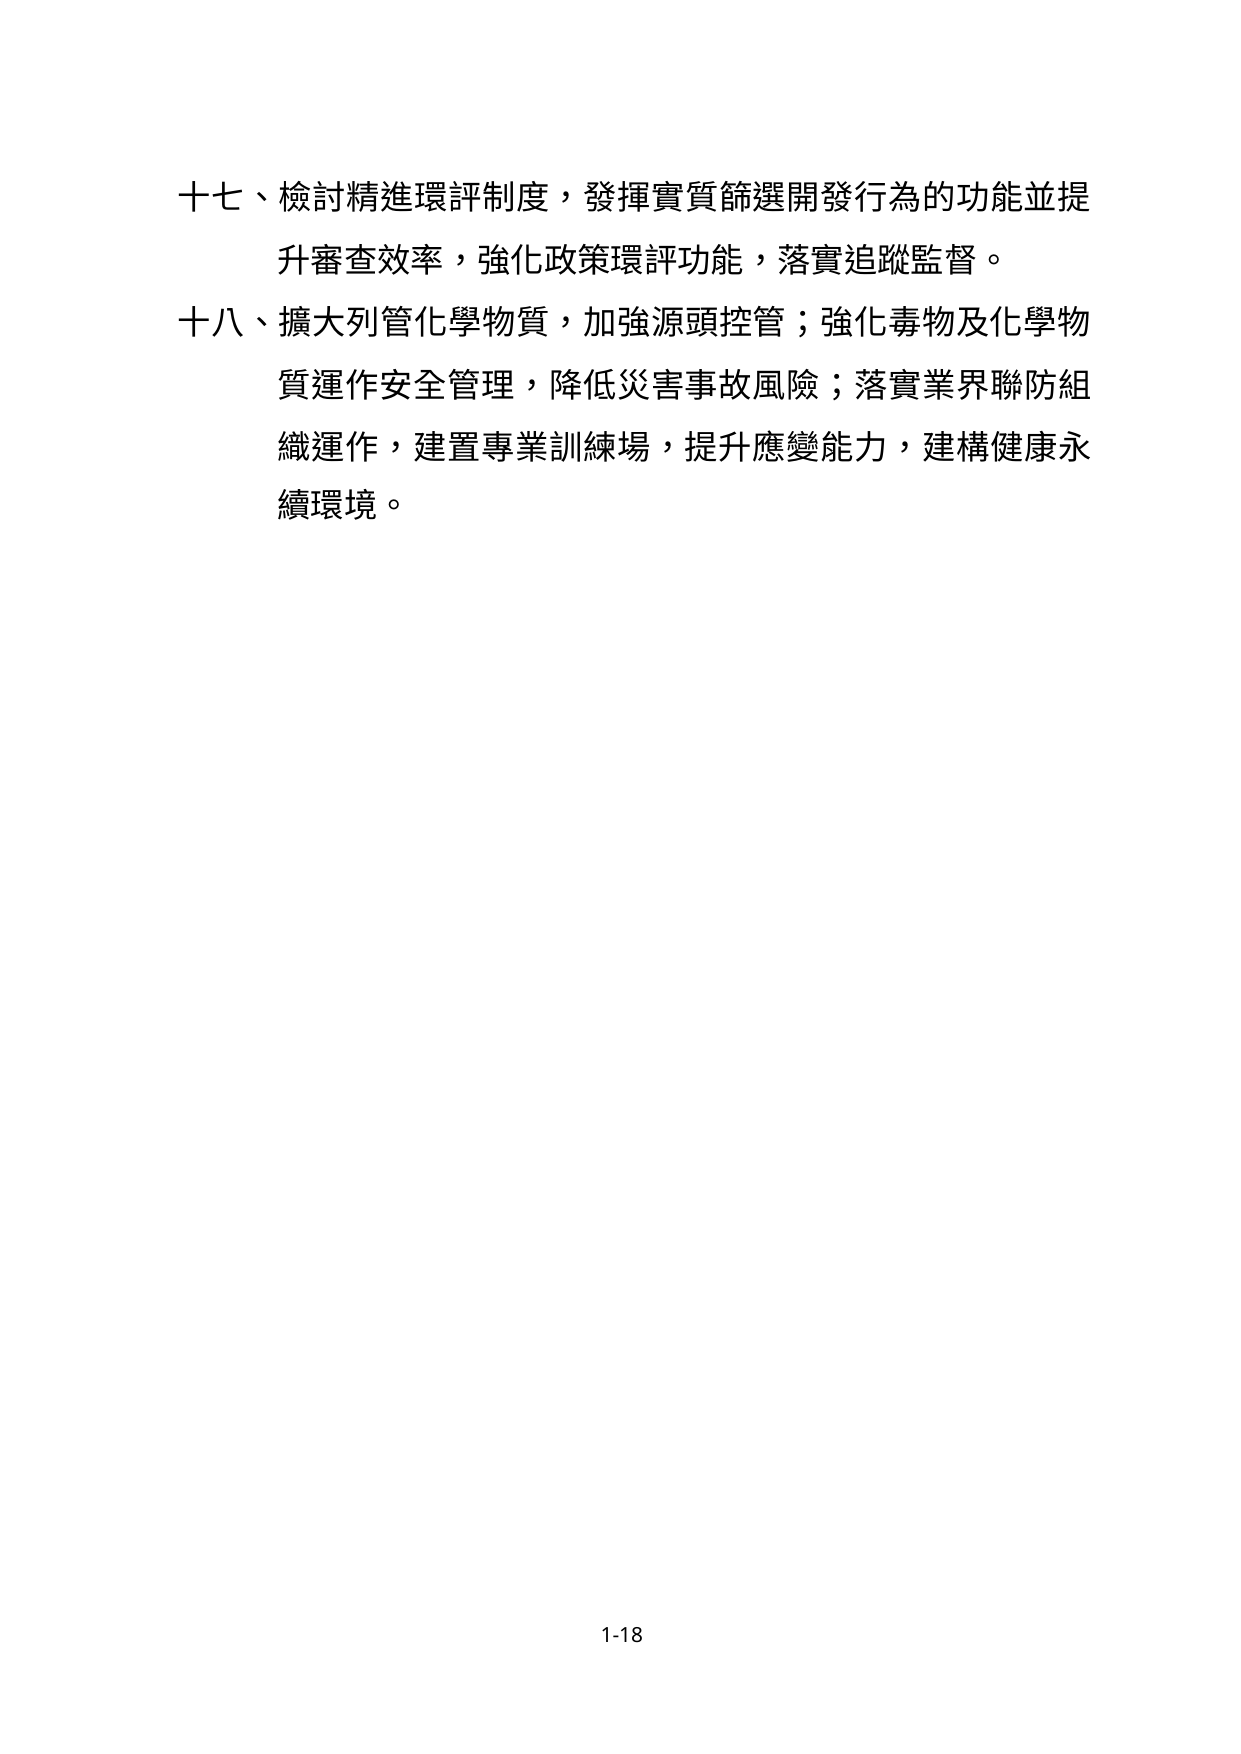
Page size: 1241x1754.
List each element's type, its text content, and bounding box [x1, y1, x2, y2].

text 十八、擴大列管化學物質，加強源頭控管；強化毒物及化學物質運作安全管理，降低災害事故風險；落實業界聯防組織運作，建置專業訓練場，提升應變能力，建構健康永續環境。 [177, 284, 1092, 534]
text 十七、檢討精進環評制度，發揮實質篩選開發行為的功能並提升審查效率，強化政策環評功能，落實追蹤監督。 [177, 159, 1092, 284]
